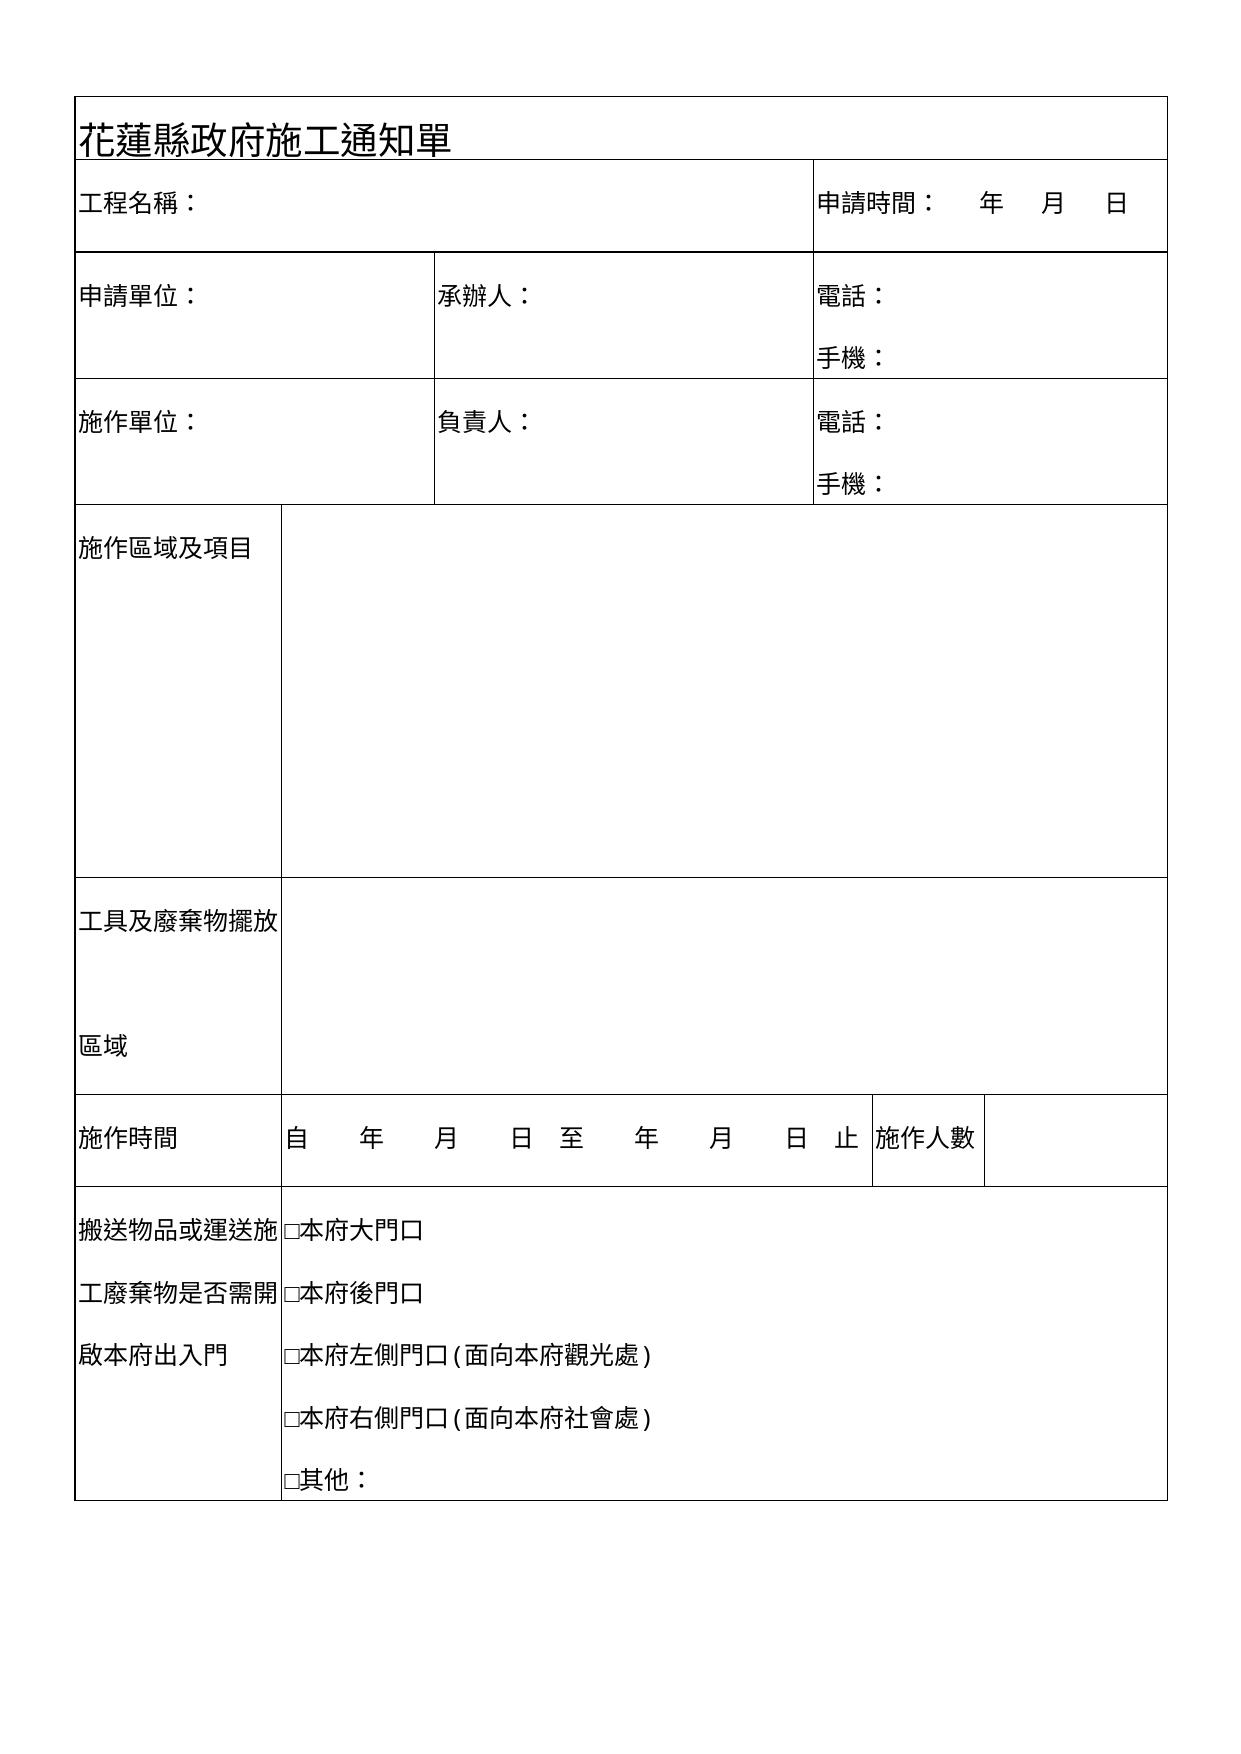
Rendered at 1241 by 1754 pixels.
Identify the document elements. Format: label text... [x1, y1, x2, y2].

table_cell 申請時間： 年 月 日 [814, 160, 1167, 251]
table_cell 工具及廢棄物擺放區域 [76, 878, 281, 1094]
table_cell 申請單位： [76, 253, 434, 377]
table_cell 施作區域及項目 [76, 505, 281, 877]
table_cell 工程名稱： [76, 160, 813, 251]
table_cell 自 年 月 日 至 年 月 日 止 [282, 1095, 872, 1186]
table_cell 負責人： [435, 379, 813, 503]
table_header 花蓮縣政府施工通知單 [76, 97, 1167, 159]
table_cell 施作時間 [76, 1095, 281, 1186]
table_cell 承辦人： [435, 253, 813, 377]
table_cell 搬送物品或運送施工廢棄物是否需開啟本府出入門 [76, 1187, 281, 1499]
table_cell [985, 1095, 1167, 1186]
table_cell 施作單位： [76, 379, 434, 503]
table_cell 電話： 手機： [814, 253, 1167, 377]
table_cell [282, 505, 1167, 877]
table_cell 電話： 手機： [814, 379, 1167, 503]
table_cell 施作人數 [873, 1095, 984, 1186]
table_cell □本府大門口 □本府後門口 □本府左側門口(面向本府觀光處) □本府右側門口(面向本府社會處) □其他： [282, 1187, 1167, 1499]
table_cell [282, 878, 1167, 1094]
